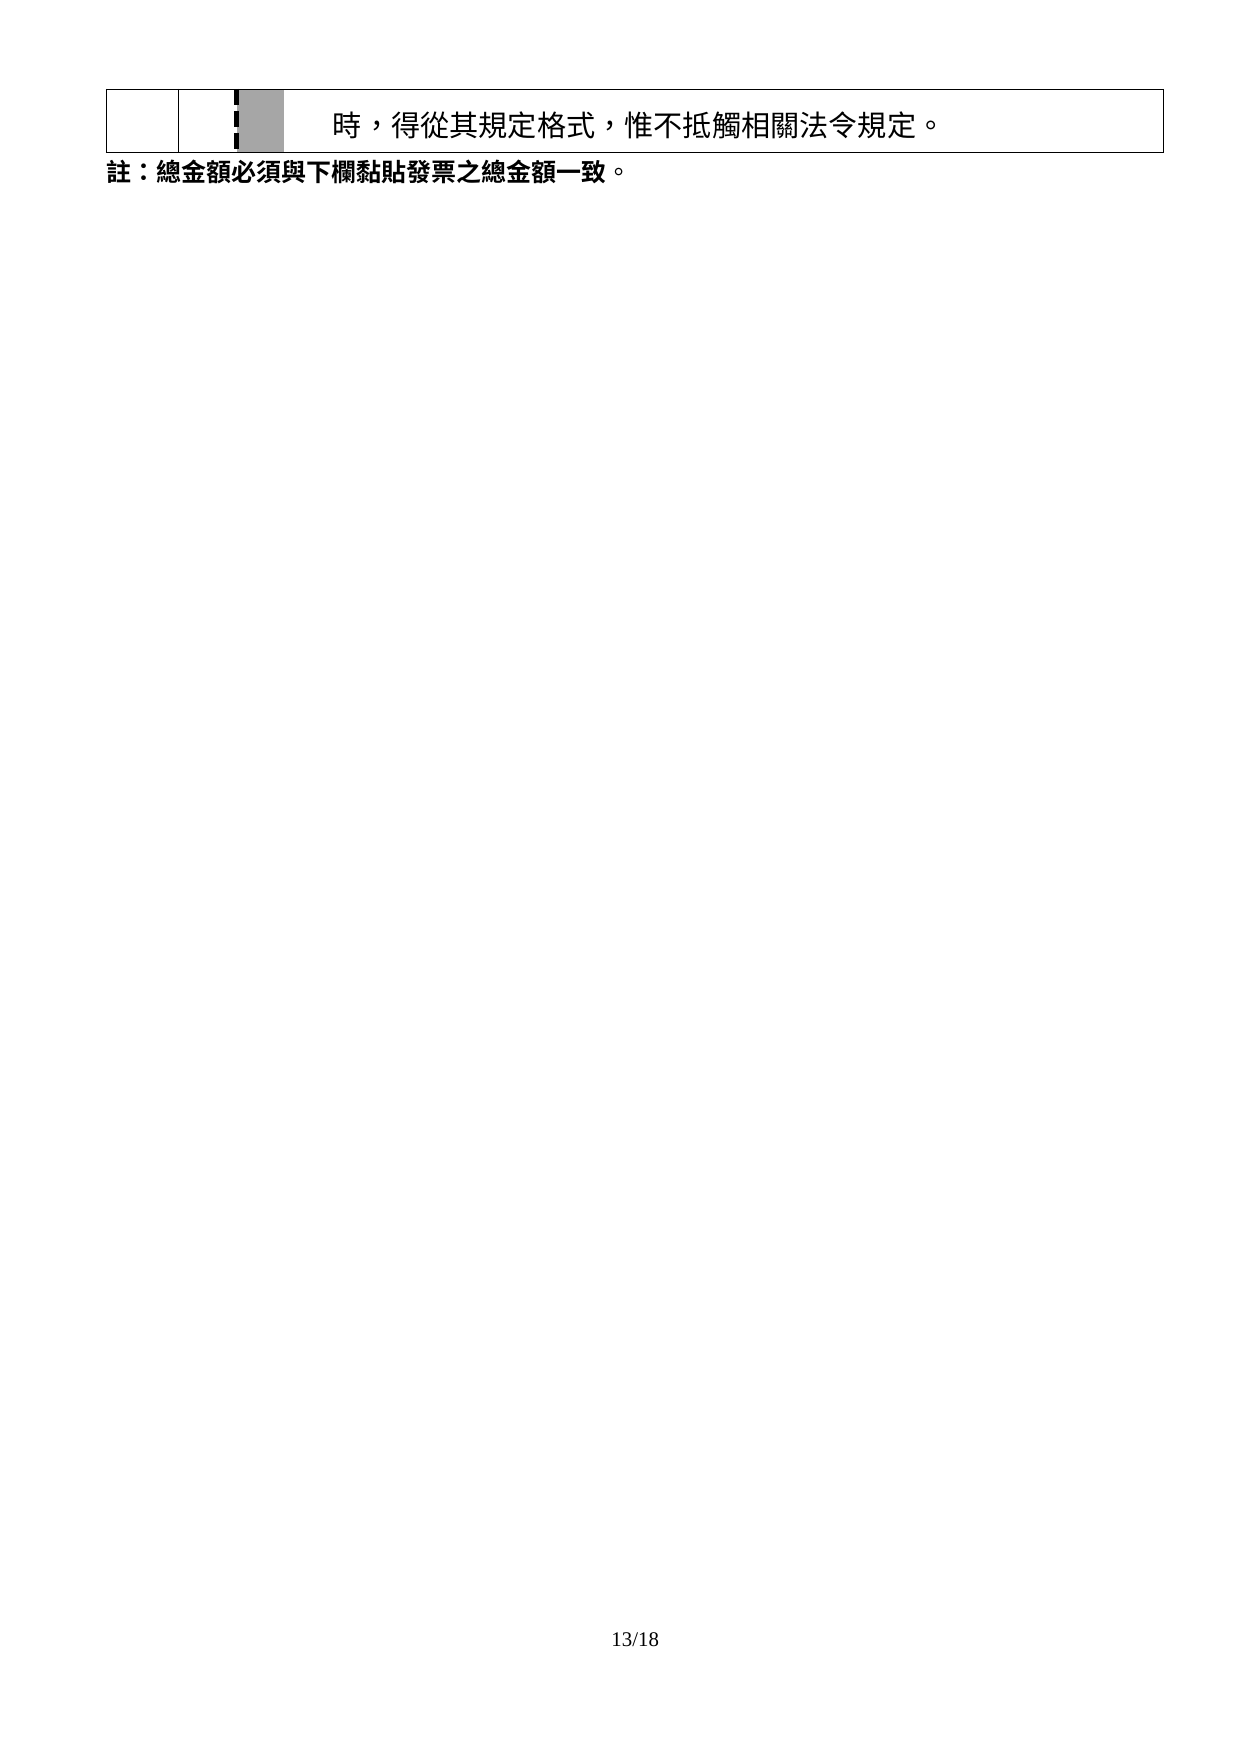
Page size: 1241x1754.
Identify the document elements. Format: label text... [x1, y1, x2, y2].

table_cell [107, 90, 178, 152]
table_cell [179, 90, 237, 152]
table_cell [237, 90, 284, 152]
table_cell 時，得從其規定格式，惟不抵觸相關法令規定。 [284, 90, 1163, 152]
text 註：總金額必須與下欄黏貼發票之總金額一致。 [106, 153, 1173, 189]
